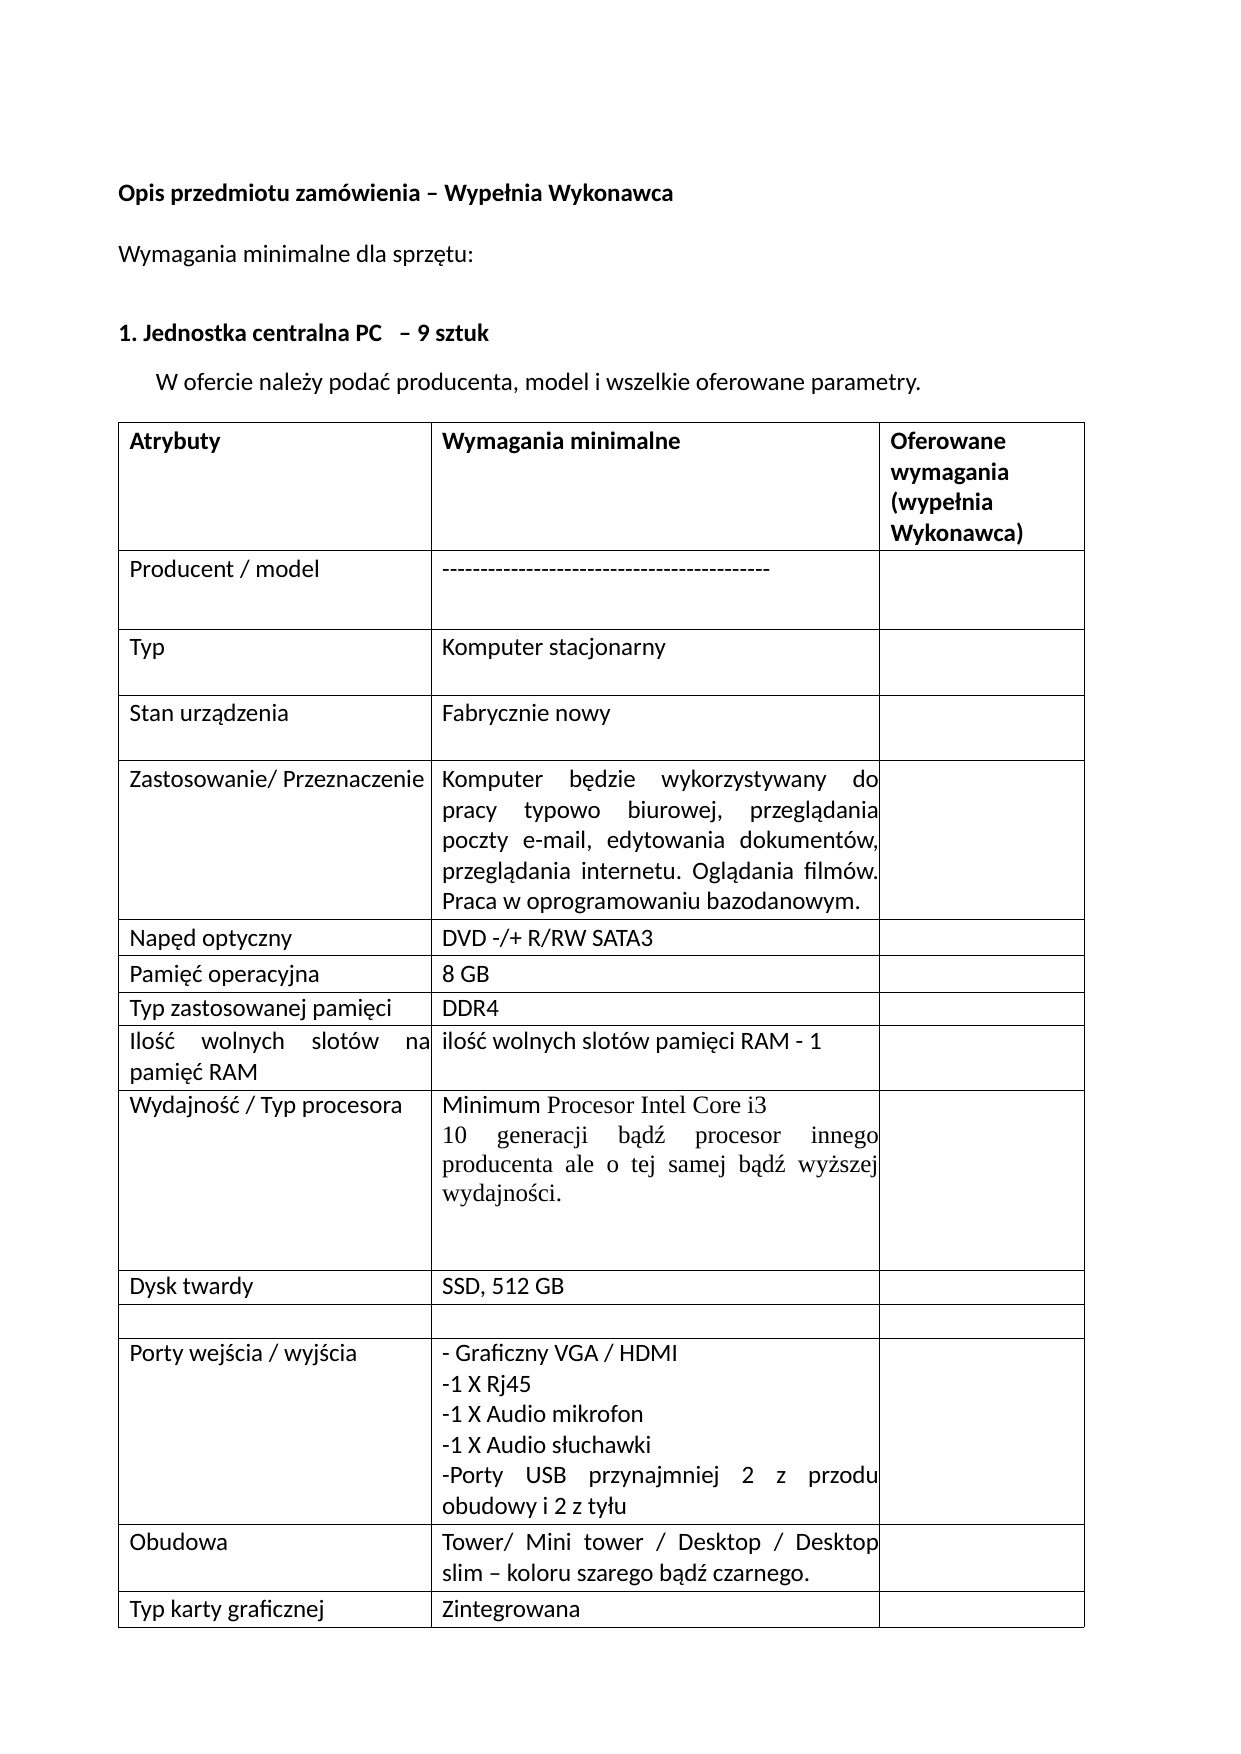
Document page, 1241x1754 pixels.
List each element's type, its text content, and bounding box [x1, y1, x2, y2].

table_cell [119, 1305, 431, 1337]
table_cell Tower/ Mini tower / Desktop / Desktop slim – koloru szarego bądź czarnego. [432, 1525, 879, 1591]
table_header Atrybuty [119, 423, 431, 550]
text Opis przedmiotu zamówienia – Wypełnia Wykonawca [118, 177, 1122, 208]
table_cell [880, 1525, 1084, 1591]
table_cell Komputer stacjonarny [432, 630, 879, 694]
table_cell [432, 1305, 879, 1337]
table_cell Komputer będzie wykorzystywany do pracy typowo biurowej, przeglądania poczty e-mail, edytowania dokumentów, przeglądania internetu. Oglądania filmów. Praca w oprogramowaniu bazodanowym. [432, 761, 879, 919]
table_cell - Graficzny VGA / HDMI -1 X Rj45 -1 X Audio mikrofon -1 X Audio słuchawki -Porty USB przynajmniej 2 z przodu obudowy i 2 z tyłu [432, 1339, 879, 1523]
table_cell Napęd optyczny [119, 920, 431, 955]
table_cell Wydajność / Typ procesora [119, 1091, 431, 1270]
table_cell [880, 630, 1084, 694]
table_cell ilość wolnych slotów pamięci RAM - 1 [432, 1026, 879, 1089]
table_cell SSD, 512 GB [432, 1271, 879, 1304]
table_cell Stan urządzenia [119, 696, 431, 760]
table_cell [880, 1271, 1084, 1304]
table_cell Zastosowanie/ Przeznaczenie [119, 761, 431, 919]
table_cell Typ zastosowanej pamięci [119, 993, 431, 1025]
list W ofercie należy podać producenta, model i wszelkie oferowane parametry. [156, 366, 1122, 397]
table_cell Zintegrowana [432, 1592, 879, 1627]
table_cell Typ [119, 630, 431, 694]
table_cell [880, 1339, 1084, 1523]
table_cell Typ karty graficznej [119, 1592, 431, 1627]
table_cell Dysk twardy [119, 1271, 431, 1304]
table_cell [880, 1592, 1084, 1627]
table_cell ------------------------------------------- [432, 551, 879, 628]
table_cell [880, 696, 1084, 760]
table_cell Minimum Procesor Intel Core i3 10 generacji bądź procesor innego producenta ale o tej samej bądź wyższej wydajności. [432, 1091, 879, 1270]
table_header Wymagania minimalne [432, 423, 879, 550]
list 1. Jednostka centralna PC – 9 sztuk [118, 318, 1122, 348]
table_cell [880, 551, 1084, 628]
text Wymagania minimalne dla sprzętu: [118, 238, 1122, 269]
table_cell Producent / model [119, 551, 431, 628]
table_cell [880, 1305, 1084, 1337]
table_header Oferowane wymagania (wypełnia Wykonawca) [880, 423, 1084, 550]
table_cell Pamięć operacyjna [119, 956, 431, 992]
table_cell DVD -/+ R/RW SATA3 [432, 920, 879, 955]
table_cell DDR4 [432, 993, 879, 1025]
table_cell [880, 1026, 1084, 1089]
table_cell 8 GB [432, 956, 879, 992]
table_cell [880, 1091, 1084, 1270]
table_cell [880, 920, 1084, 955]
table_cell [880, 993, 1084, 1025]
table_cell [880, 761, 1084, 919]
table_cell Obudowa [119, 1525, 431, 1591]
table_cell Porty wejścia / wyjścia [119, 1339, 431, 1523]
table_cell Fabrycznie nowy [432, 696, 879, 760]
table_cell [880, 956, 1084, 992]
table_cell Ilość wolnych slotów na pamięć RAM [119, 1026, 431, 1089]
